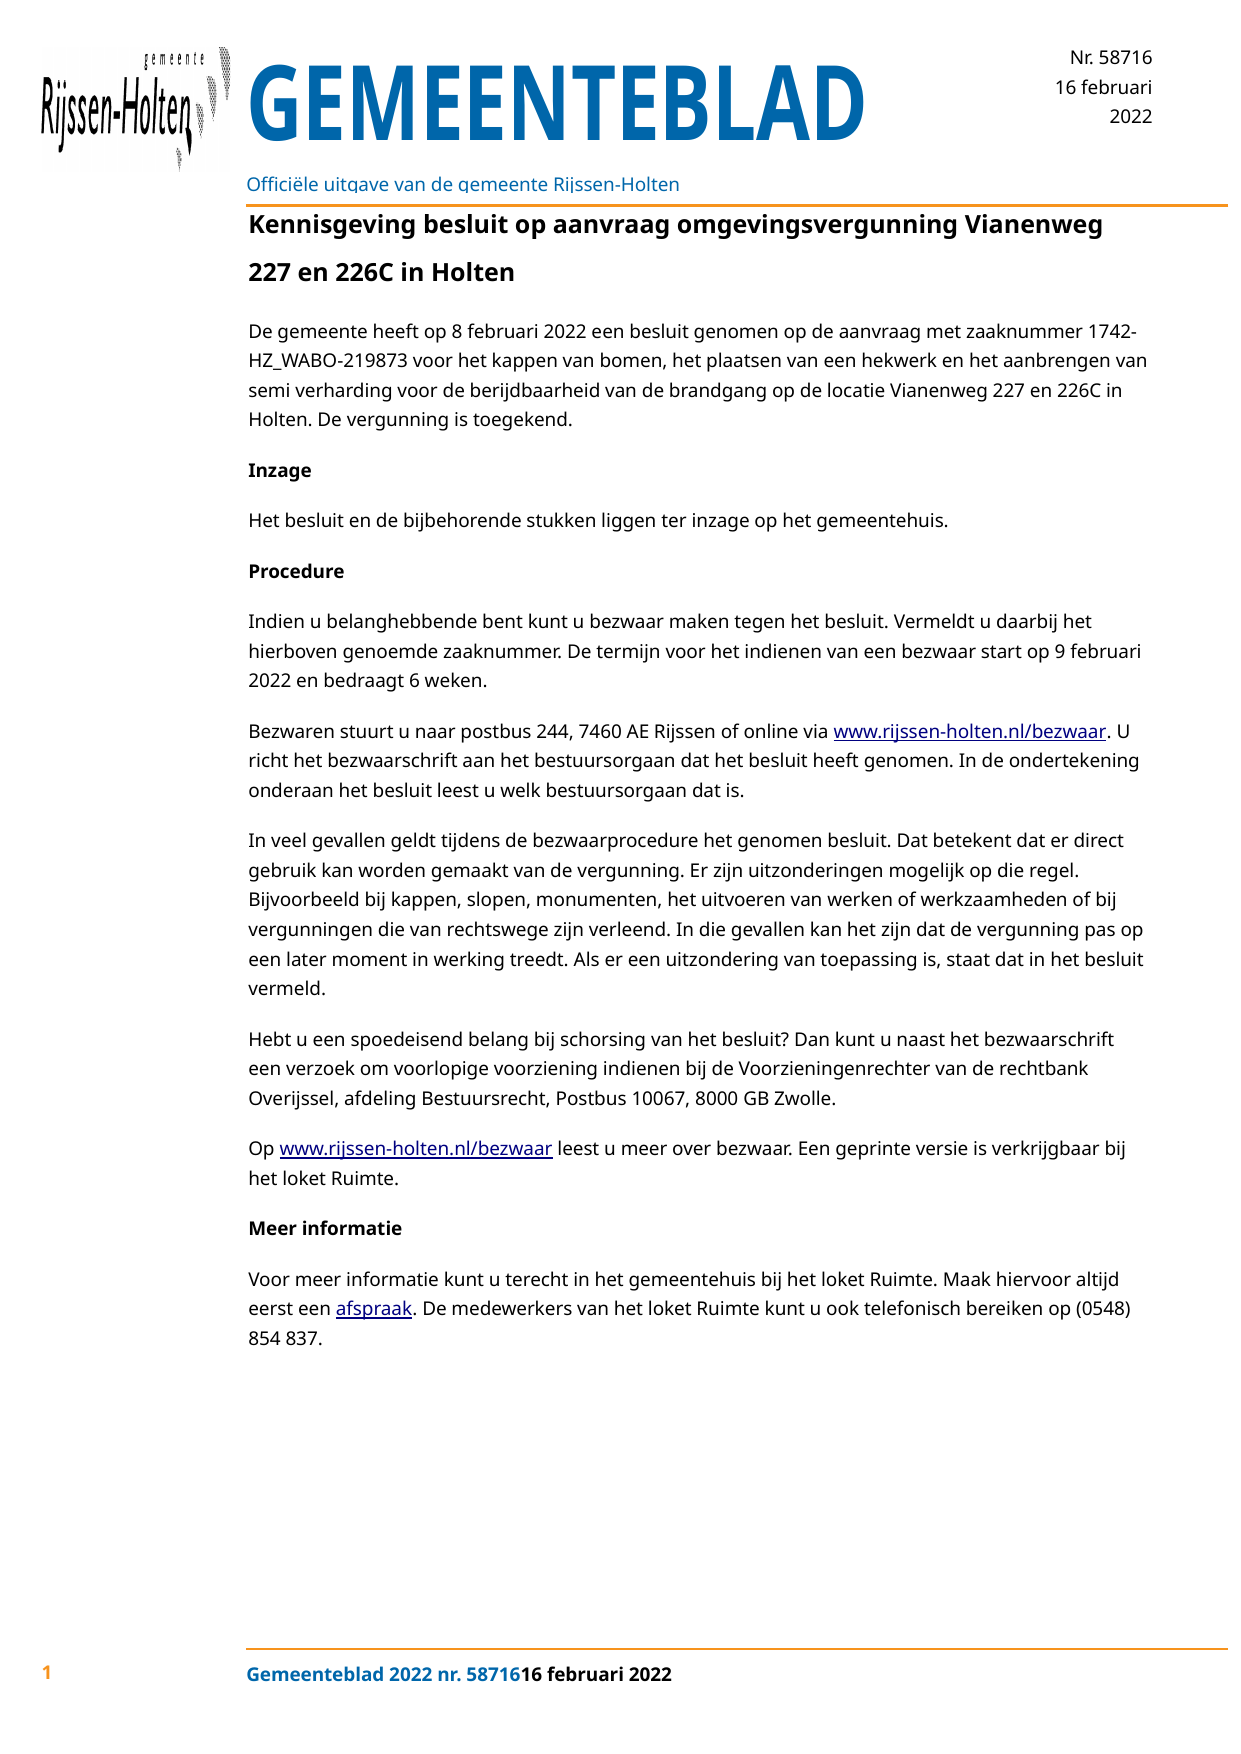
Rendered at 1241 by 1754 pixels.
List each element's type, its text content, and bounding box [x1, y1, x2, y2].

text Meer informatie [248, 1215, 1152, 1241]
text Bezwaren stuurt u naar postbus 244, 7460 AE Rijssen of online via www.rijssen-holten.nl/bezwaar. U richt het bezwaarschrift aan het bestuursorgaan dat het besluit heeft genomen. In de ondertekening onderaan het besluit leest u welk bestuursorgaan dat is. [248, 718, 1152, 803]
text Indien u belanghebbende bent kunt u bezwaar maken tegen het besluit. Vermeldt u daarbij het hierboven genoemde zaaknummer. De termijn voor het indienen van een bezwaar start op 9 februari 2022 en bedraagt 6 weken. [248, 608, 1152, 693]
text De gemeente heeft op 8 februari 2022 een besluit genomen op de aanvraag met zaaknummer 1742-HZ_WABO-219873 voor het kappen van bomen, het plaatsen van een hekwerk en het aanbrengen van semi verharding voor de berijdbaarheid van de brandgang op de locatie Vianenweg 227 en 226C in Holten. De vergunning is toegekend. [248, 318, 1152, 432]
picture [41, 47, 231, 172]
text Het besluit en de bijbehorende stukken liggen ter inzage op het gemeentehuis. [248, 507, 1152, 533]
text Inzage [248, 457, 1152, 483]
text Procedure [248, 558, 1152, 584]
text Kennisgeving besluit op aanvraag omgevingsvergunning Vianenweg 227 en 226C in Holten [248, 207, 1152, 288]
text Hebt u een spoedeisend belang bij schorsing van het besluit? Dan kunt u naast het bezwaarschrift een verzoek om voorlopige voorziening indienen bij de Voorzieningenrechter van de rechtbank Overijssel, afdeling Bestuursrecht, Postbus 10067, 8000 GB Zwolle. [248, 1026, 1152, 1111]
text Op www.rijssen-holten.nl/bezwaar leest u meer over bezwaar. Een geprinte versie is verkrijgbaar bij het loket Ruimte. [248, 1135, 1152, 1191]
text Voor meer informatie kunt u terecht in het gemeentehuis bij het loket Ruimte. Maak hiervoor altijd eerst een afspraak. De medewerkers van het loket Ruimte kunt u ook telefonisch bereiken op (0548) 854 837. [248, 1266, 1152, 1351]
text In veel gevallen geldt tijdens de bezwaarprocedure het genomen besluit. Dat betekent dat er direct gebruik kan worden gemaakt van de vergunning. Er zijn uitzonderingen mogelijk op die regel. Bijvoorbeeld bij kappen, slopen, monumenten, het uitvoeren van werken of werkzaamheden of bij vergunningen die van rechtswege zijn verleend. In die gevallen kan het zijn dat de vergunning pas op een later moment in werking treedt. Als er een uitzondering van toepassing is, staat dat in het besluit vermeld. [248, 827, 1152, 1001]
